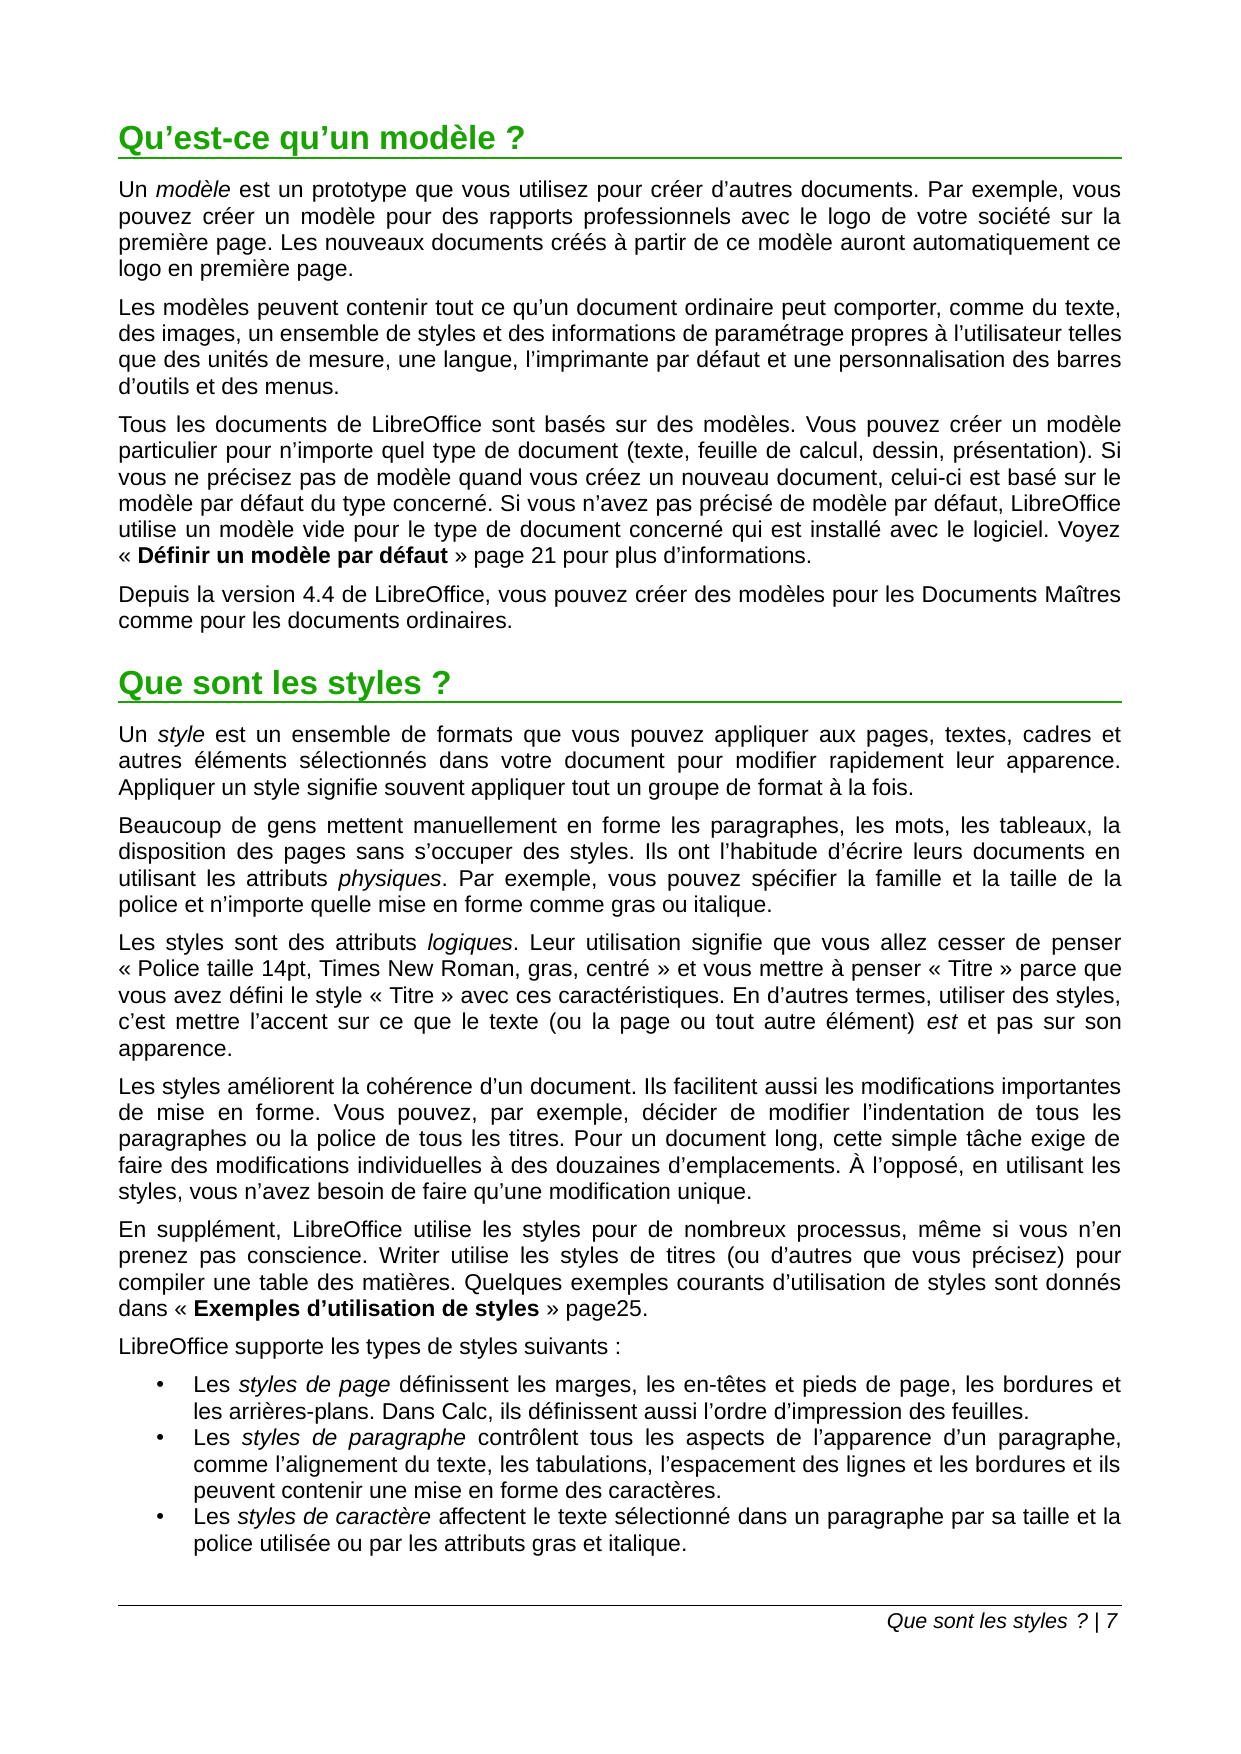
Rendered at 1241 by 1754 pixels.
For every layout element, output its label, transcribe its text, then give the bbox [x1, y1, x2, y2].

text LibreOffice supporte les types de styles suivants : [118, 1333, 1122, 1360]
list Les styles de page définissent les marges, les en-têtes et pieds de page, les bordures et les arrières-plans. Dans Calc, ils définissent aussi l’ordre d’impression des feuilles. [156, 1371, 1122, 1424]
text Les styles améliorent la cohérence d’un document. Ils facilitent aussi les modifications importantes de mise en forme. Vous pouvez, par exemple, décider de modifier l’indentation de tous les paragraphes ou la police de tous les titres. Pour un document long, cette simple tâche exige de faire des modifications individuelles à des douzaines d’emplacements. À l’opposé, en utilisant les styles, vous n’avez besoin de faire qu’une modification unique. [118, 1073, 1122, 1204]
text Un modèle est un prototype que vous utilisez pour créer d’autres documents. Par exemple, vous pouvez créer un modèle pour des rapports professionnels avec le logo de votre société sur la première page. Les nouveaux documents créés à partir de ce modèle auront automatiquement ce logo en première page. [118, 176, 1122, 282]
text Beaucoup de gens mettent manuellement en forme les paragraphes, les mots, les tableaux, la disposition des pages sans s’occuper des styles. Ils ont l’habitude d’écrire leurs documents en utilisant les attributs physiques. Par exemple, vous pouvez spécifier la famille et la taille de la police et n’importe quelle mise en forme comme gras ou italique. [118, 812, 1122, 917]
text En supplément, LibreOffice utilise les styles pour de nombreux processus, même si vous n’en prenez pas conscience. Writer utilise les styles de titres (ou d’autres que vous précisez) pour compiler une table des matières. Quelques exemples courants d’utilisation de styles sont donnés dans « Exemples d’utilisation de styles » page25. [118, 1216, 1122, 1322]
text Un style est un ensemble de formats que vous pouvez appliquer aux pages, textes, cadres et autres éléments sélectionnés dans votre document pour modifier rapidement leur apparence. Appliquer un style signifie souvent appliquer tout un groupe de format à la fois. [118, 721, 1122, 800]
subtitle Qu’est-ce qu’un modèle ? [118, 118, 1122, 157]
list Les styles de caractère affectent le texte sélectionné dans un paragraphe par sa taille et la police utilisée ou par les attributs gras et italique. [156, 1503, 1122, 1556]
subtitle Que sont les styles ? [118, 663, 1122, 701]
text Tous les documents de LibreOffice sont basés sur des modèles. Vous pouvez créer un modèle particulier pour n’importe quel type de document (texte, feuille de calcul, dessin, présentation). Si vous ne précisez pas de modèle quand vous créez un nouveau document, celui-ci est basé sur le modèle par défaut du type concerné. Si vous n’avez pas précisé de modèle par défaut, LibreOffice utilise un modèle vide pour le type de document concerné qui est installé avec le logiciel. Voyez « Définir un modèle par défaut » page 21 pour plus d’informations. [118, 411, 1122, 569]
list Les styles de paragraphe contrôlent tous les aspects de l’apparence d’un paragraphe, comme l’alignement du texte, les tabulations, l’espacement des lignes et les bordures et ils peuvent contenir une mise en forme des caractères. [156, 1424, 1122, 1503]
text Depuis la version 4.4 de LibreOffice, vous pouvez créer des modèles pour les Documents Maîtres comme pour les documents ordinaires. [118, 581, 1122, 633]
text Les modèles peuvent contenir tout ce qu’un document ordinaire peut comporter, comme du texte, des images, un ensemble de styles et des informations de paramétrage propres à l’utilisateur telles que des unités de mesure, une langue, l’imprimante par défaut et une personnalisation des barres d’outils et des menus. [118, 293, 1122, 399]
text Les styles sont des attributs logiques. Leur utilisation signifie que vous allez cesser de penser « Police taille 14pt, Times New Roman, gras, centré » et vous mettre à penser « Titre » parce que vous avez défini le style « Titre » avec ces caractéristiques. En d’autres termes, utiliser des styles, c’est mettre l’accent sur ce que le texte (ou la page ou tout autre élément) est et pas sur son apparence. [118, 929, 1122, 1061]
